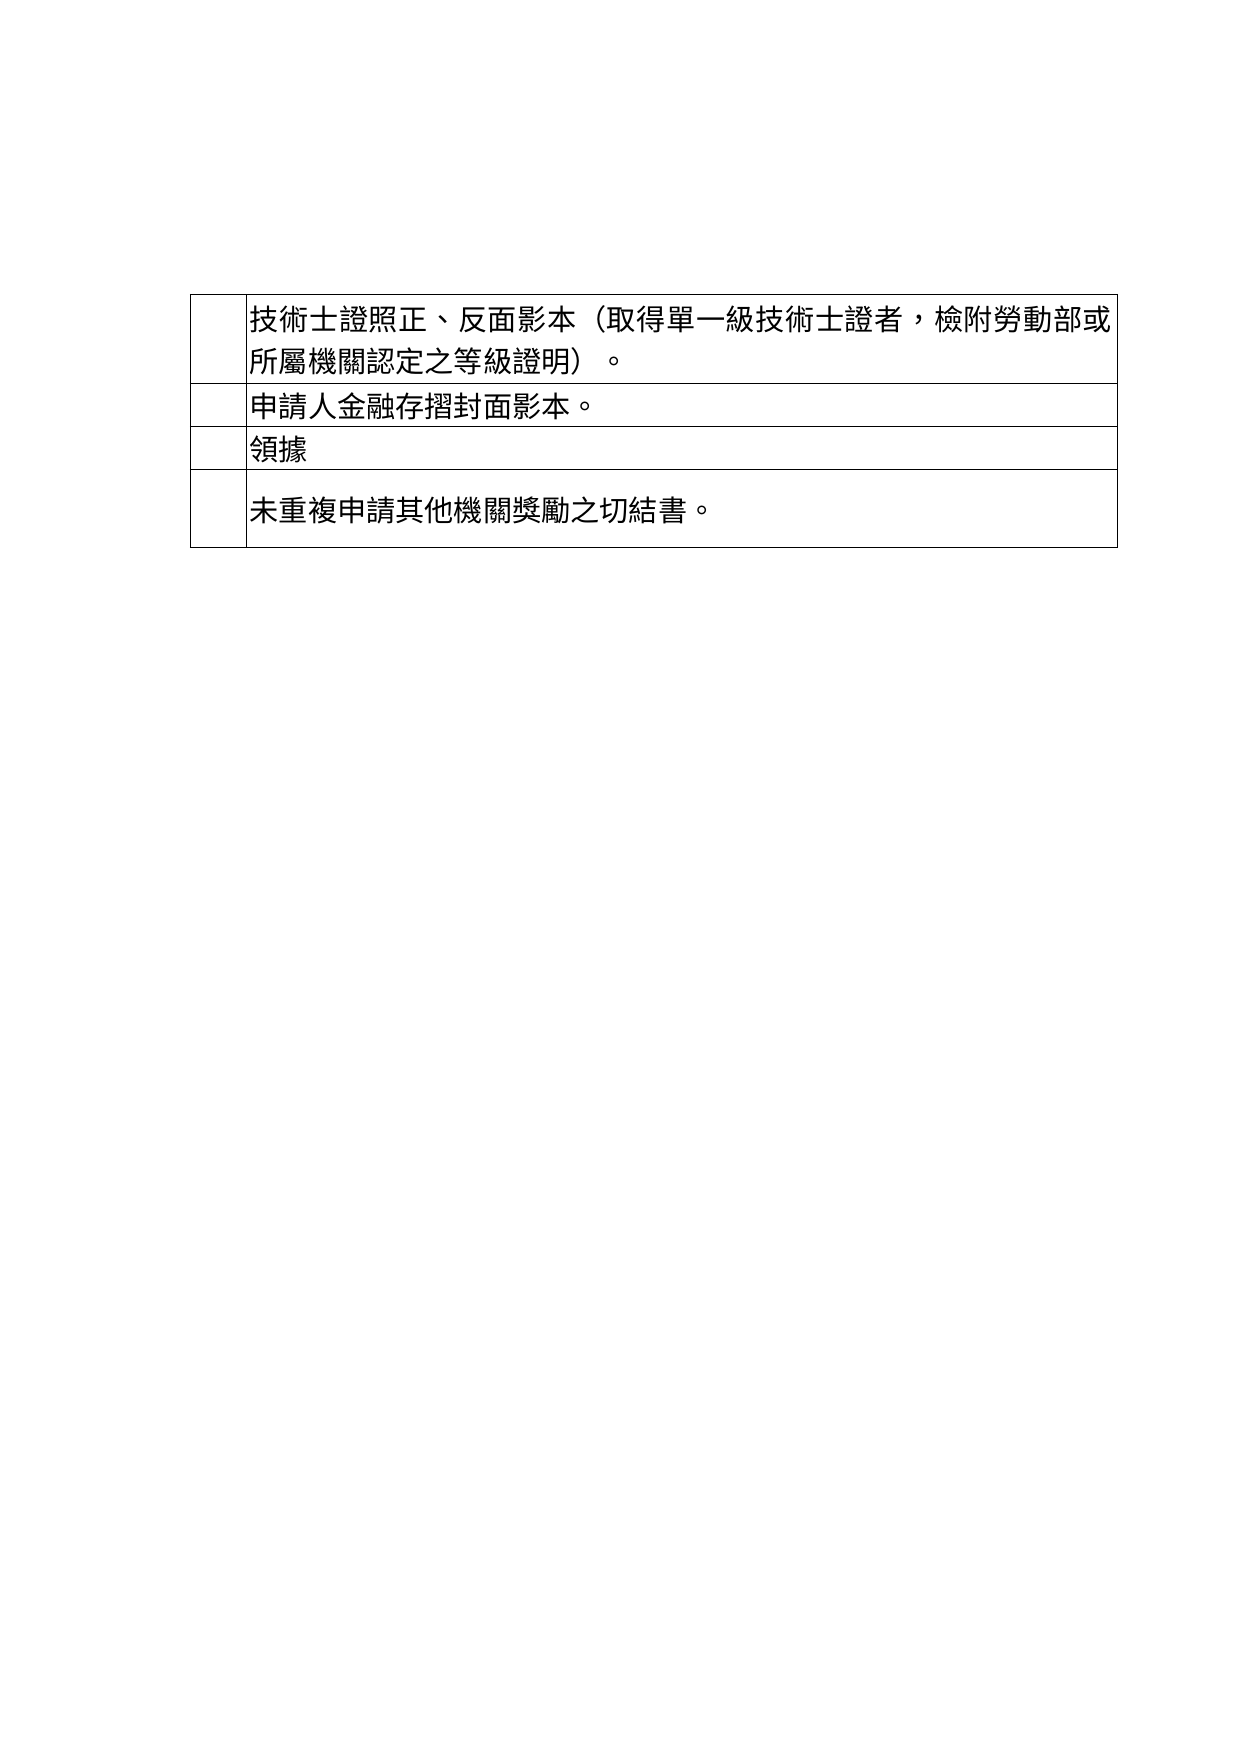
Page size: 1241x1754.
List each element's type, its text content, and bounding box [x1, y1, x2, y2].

table_cell [191, 470, 246, 547]
table_cell 技術士證照正、反面影本（取得單一級技術士證者，檢附勞動部或所屬機關認定之等級證明）。 [247, 295, 1117, 383]
table_cell [191, 384, 246, 426]
table_cell 領據 [247, 427, 1117, 469]
table_cell [191, 427, 246, 469]
table_cell 未重複申請其他機關獎勵之切結書。 [247, 470, 1117, 547]
table_cell [191, 295, 246, 383]
table_cell 申請人金融存摺封面影本。 [247, 384, 1117, 426]
